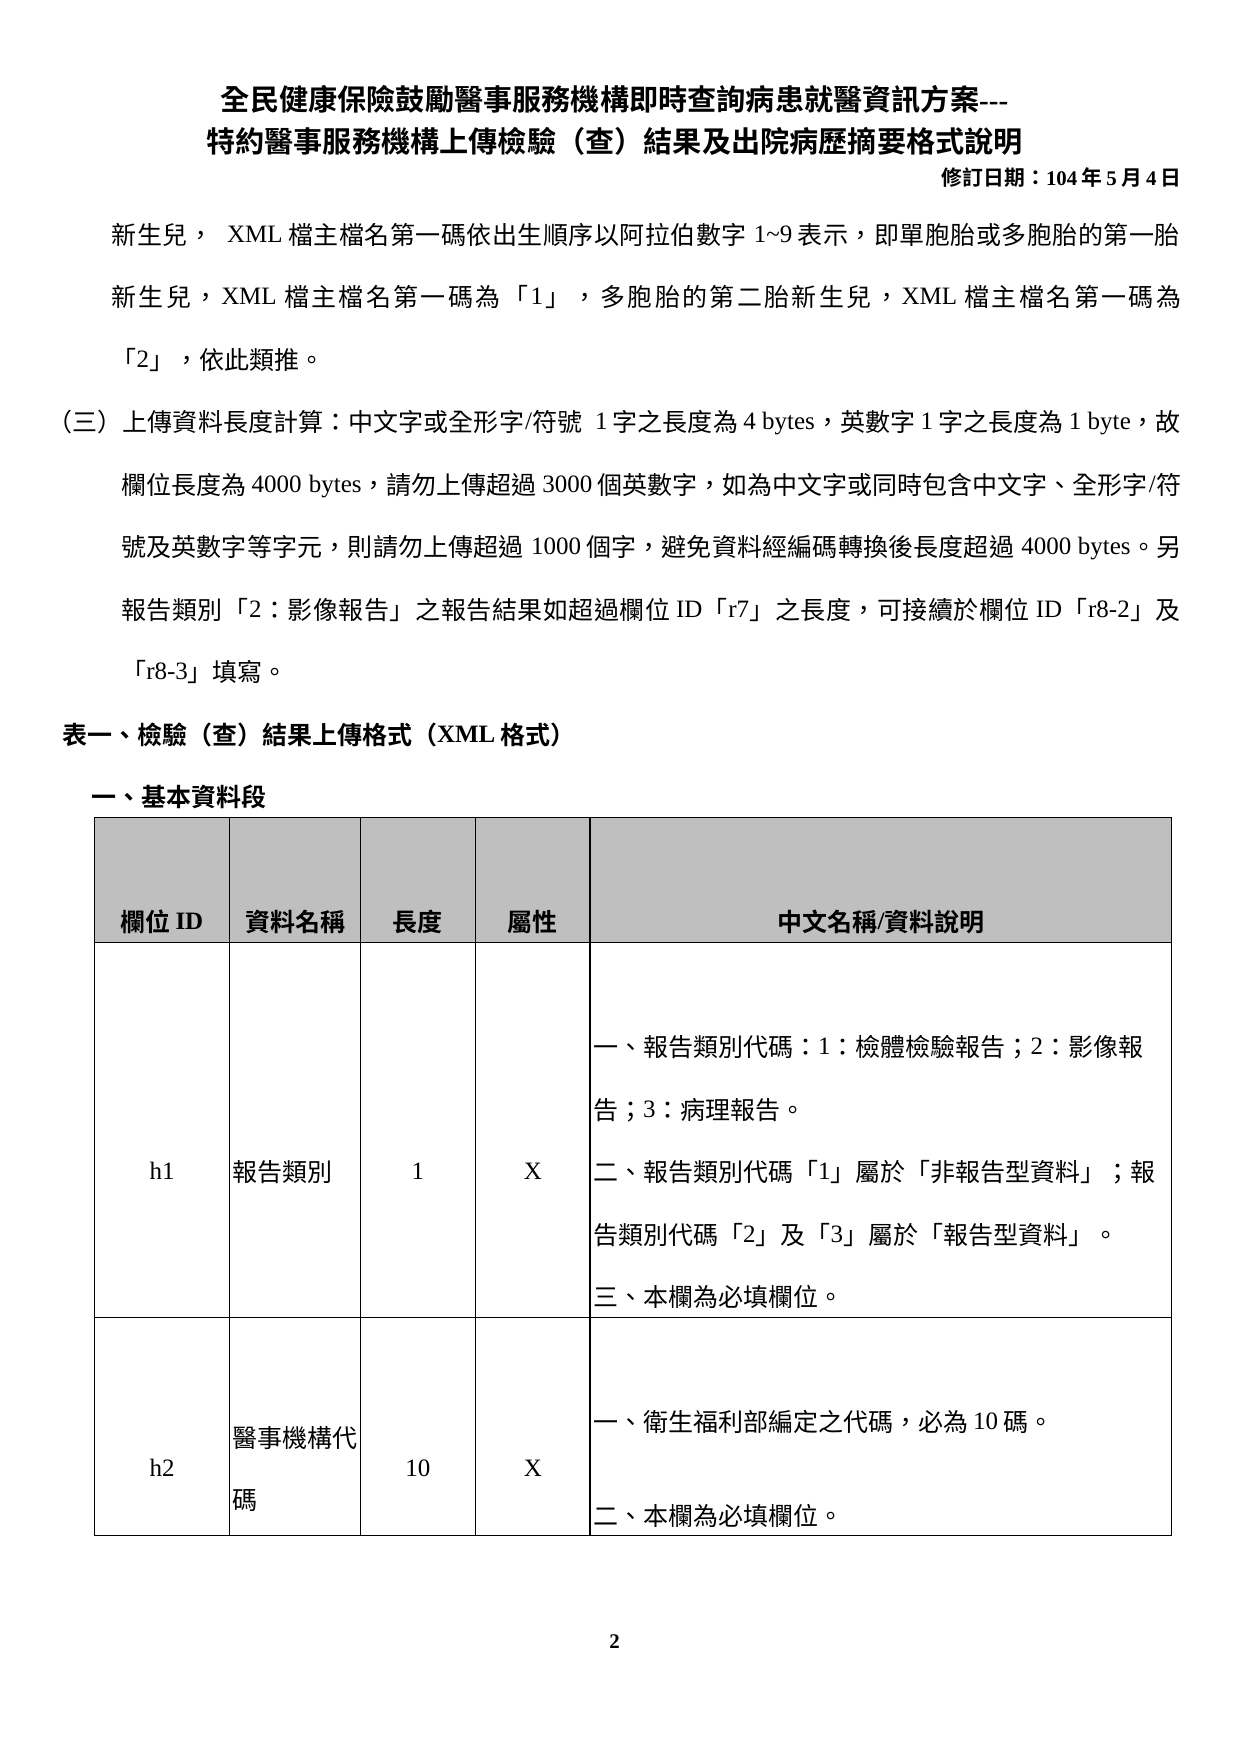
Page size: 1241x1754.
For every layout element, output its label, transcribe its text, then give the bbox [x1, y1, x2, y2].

table_header 資料名稱 [230, 818, 360, 942]
table_cell 醫事機構代碼 [230, 1318, 360, 1535]
table_header 屬性 [476, 818, 589, 942]
table_cell X [476, 943, 589, 1317]
text 表一、檢驗（查）結果上傳格式（XML格式） [62, 692, 1181, 754]
table_cell 報告類別 [230, 943, 360, 1317]
table_cell 10 [361, 1318, 475, 1535]
table_cell 1 [361, 943, 475, 1317]
text （三）上傳資料長度計算：中文字或全形字/符號 1字之長度為4 bytes，英數字1字之長度為1 byte，故欄位長度為4000 bytes，請勿上傳超過3000個英數字，如為中文字或同時包含中文字、全形字/符號及英數字等字元，則請勿上傳超過1000個字，避免資料經編碼轉換後長度超過4000 bytes。另報告類別「2：影像報告」之報告結果如超過欄位ID「r7」之長度，可接續於欄位ID「r8-2」及「r8-3」填寫。 [47, 379, 1181, 692]
text 新生兒， XML檔主檔名第一碼依出生順序以阿拉伯數字1~9表示，即單胞胎或多胞胎的第一胎新生兒，XML檔主檔名第一碼為「1」，多胞胎的第二胎新生兒，XML檔主檔名第一碼為「2」，依此類推。 [91, 192, 1181, 379]
text 一、基本資料段 [91, 754, 1181, 817]
table_cell X [476, 1318, 589, 1535]
table_cell h1 [95, 943, 229, 1317]
table_header 中文名稱/資料說明 [591, 818, 1171, 942]
table_header 欄位ID [95, 818, 229, 942]
table_cell h2 [95, 1318, 229, 1535]
table_cell 一、衛生福利部編定之代碼，必為10碼。 二、本欄為必填欄位。 [591, 1318, 1171, 1535]
table_cell 一、報告類別代碼：1：檢體檢驗報告；2：影像報告；3：病理報告。 二、報告類別代碼「1」屬於「非報告型資料」；報告類別代碼「2」及「3」屬於「報告型資料」。 三、本欄為必填欄位。 [591, 943, 1171, 1317]
table_header 長度 [361, 818, 475, 942]
